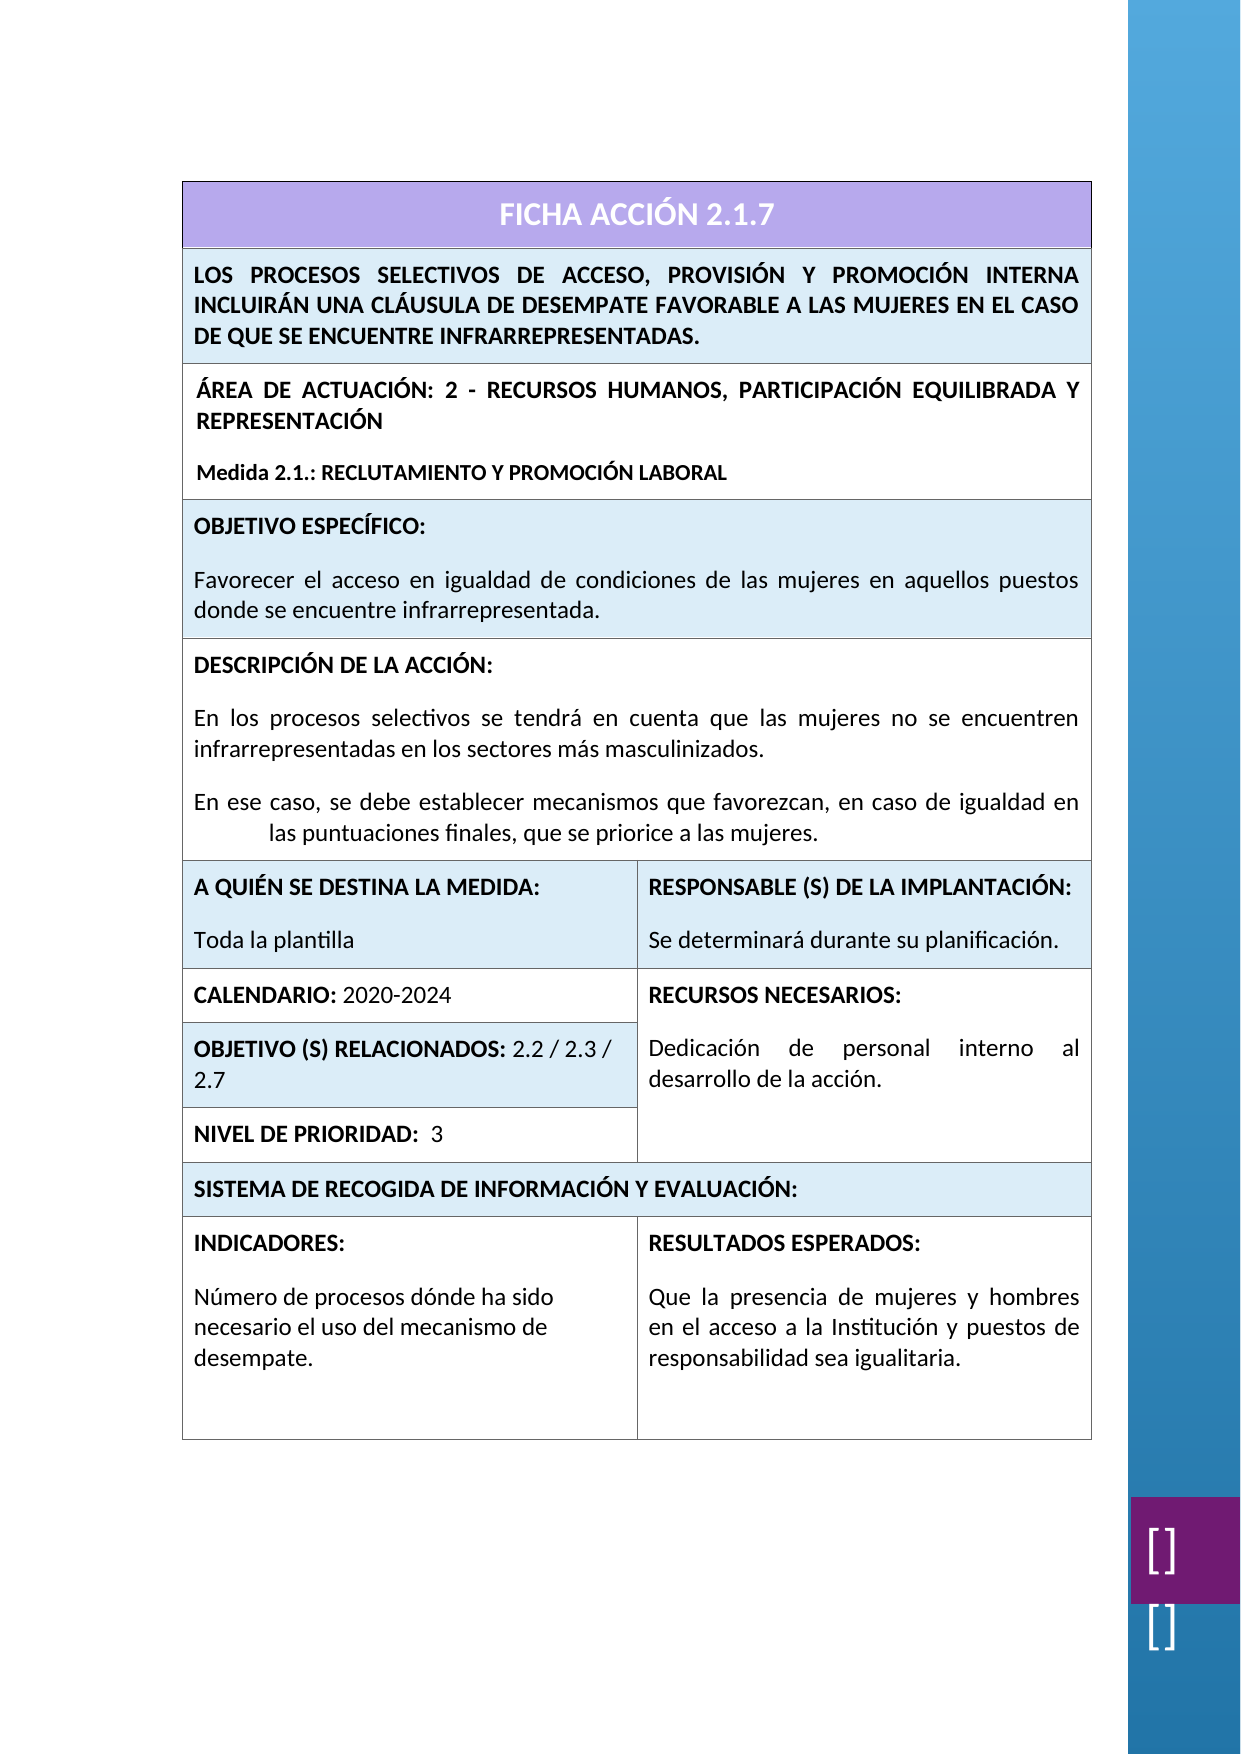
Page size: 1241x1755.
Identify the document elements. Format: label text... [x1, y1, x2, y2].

table_cell OBJETIVO (S) RELACIONADOS: 2.2 / 2.3 / 2.7 [183, 1023, 637, 1107]
table_cell DESCRIPCIÓN DE LA ACCIÓN: En los procesos selectivos se tendrá en cuenta que las mujeres no se encuentren infrarrepresentadas en los sectores más masculinizados. En ese caso, se debe establecer mecanismos que favorezcan, en caso de igualdad en las puntuaciones finales, que se priorice a las mujeres. [183, 639, 1091, 860]
table_cell RECURSOS NECESARIOS: Dedicación de personal interno al desarrollo de la acción. [638, 969, 1091, 1162]
table_cell NIVEL DE PRIORIDAD: 3 [183, 1108, 637, 1162]
table_cell CALENDARIO: 2020-2024 [183, 969, 637, 1022]
table_cell INDICADORES: Número de procesos dónde ha sido necesario el uso del mecanismo de desempate. [183, 1217, 637, 1438]
table_cell RESULTADOS ESPERADOS: Que la presencia de mujeres y hombres en el acceso a la Institución y puestos de responsabilidad sea igualitaria. [638, 1217, 1091, 1438]
table_cell LOS PROCESOS SELECTIVOS DE ACCESO, PROVISIÓN Y PROMOCIÓN INTERNA INCLUIRÁN UNA CLÁUSULA DE DESEMPATE FAVORABLE A LAS MUJERES EN EL CASO DE QUE SE ENCUENTRE INFRARREPRESENTADAS. [183, 249, 1091, 363]
table_cell RESPONSABLE (S) DE LA IMPLANTACIÓN: Se determinará durante su planificación. [638, 861, 1091, 968]
table_cell SISTEMA DE RECOGIDA DE INFORMACIÓN Y EVALUACIÓN: [183, 1163, 1091, 1216]
table_header FICHA ACCIÓN 2.1.7 [183, 182, 1091, 247]
table_cell ÁREA DE ACTUACIÓN: 2 - RECURSOS HUMANOS, PARTICIPACIÓN EQUILIBRADA Y REPRESENTACIÓN Medida 2.1.: RECLUTAMIENTO Y PROMOCIÓN LABORAL [183, 364, 1091, 499]
table_cell A QUIÉN SE DESTINA LA MEDIDA: Toda la plantilla [183, 861, 637, 968]
table_cell OBJETIVO ESPECÍFICO: Favorecer el acceso en igualdad de condiciones de las mujeres en aquellos puestos donde se encuentre infrarrepresentada. [183, 500, 1091, 637]
